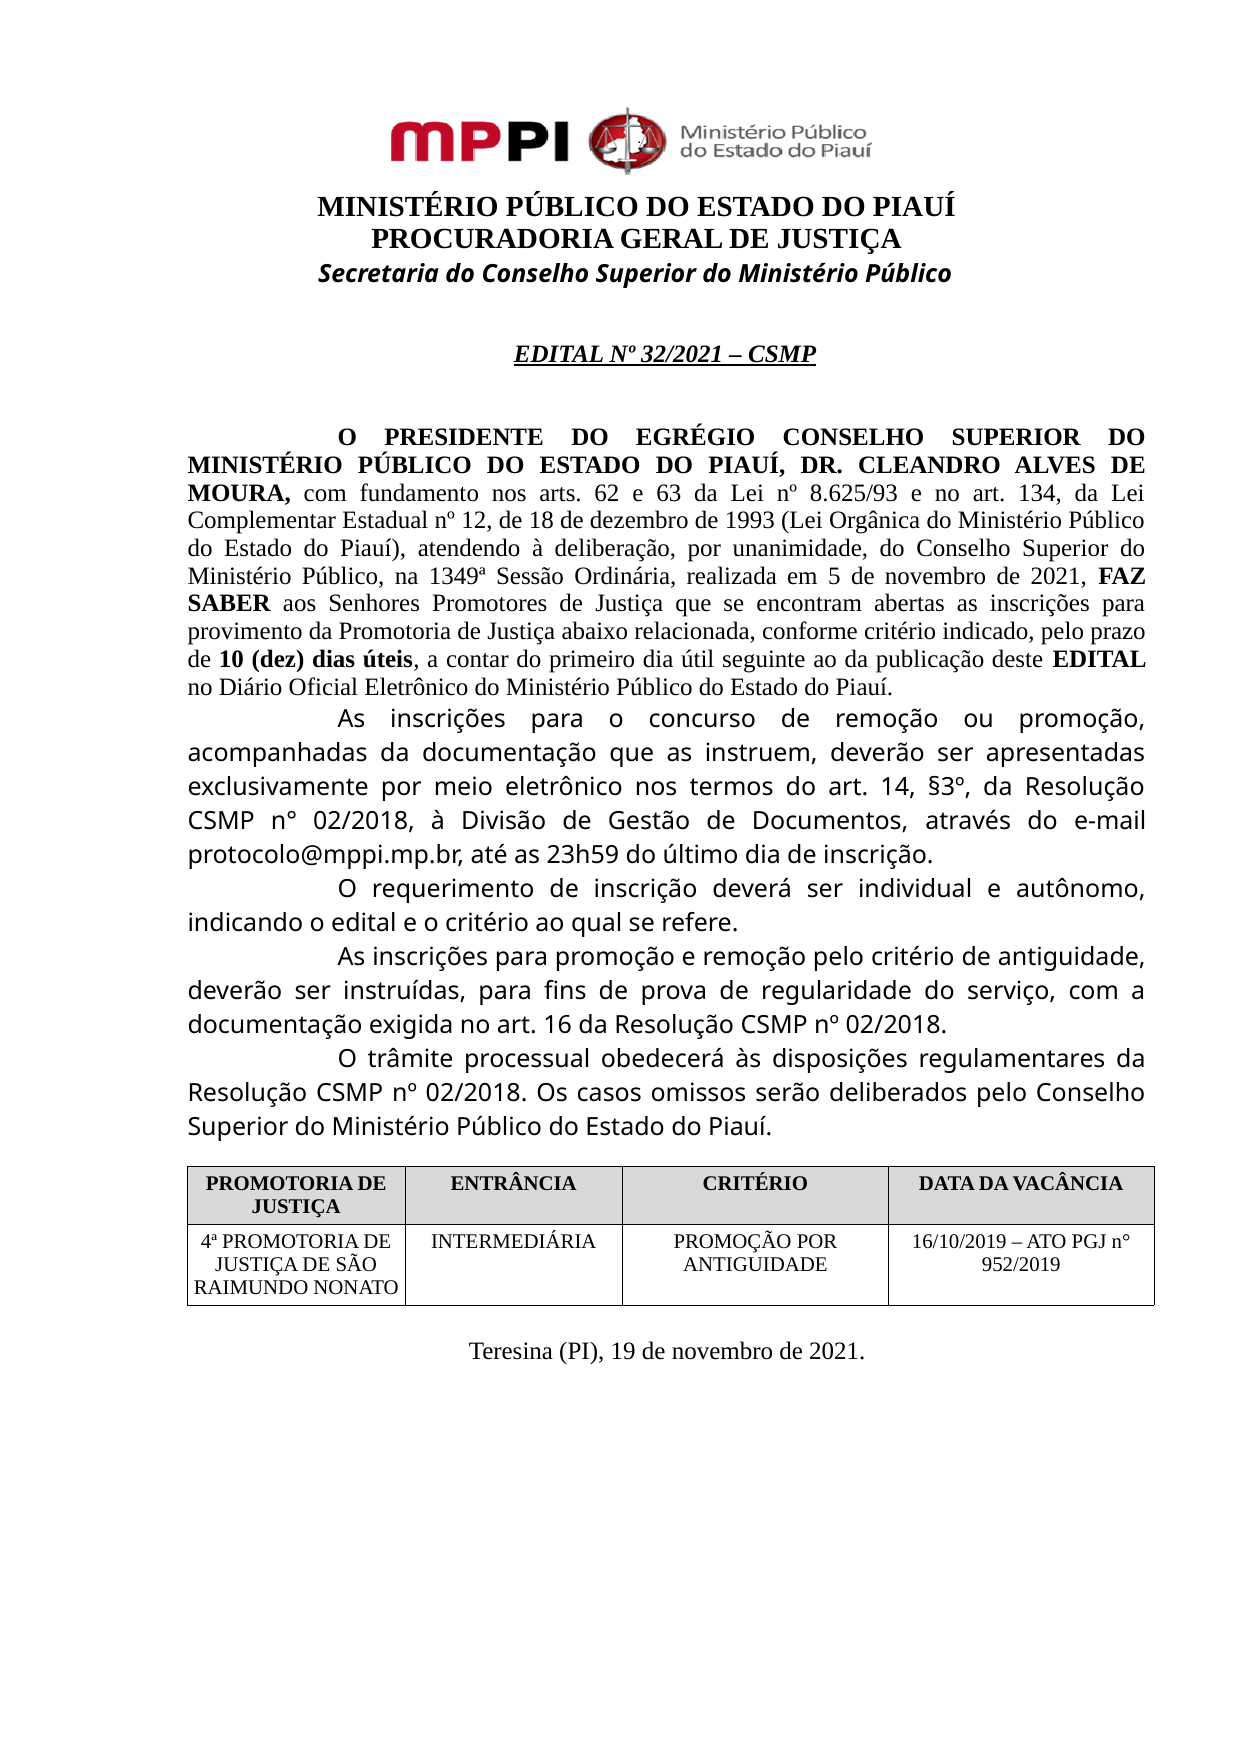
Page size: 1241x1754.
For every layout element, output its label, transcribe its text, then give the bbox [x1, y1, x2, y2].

text O trâmite processual obedecerá às disposições regulamentares da Resolução CSMP nº 02/2018. Os casos omissos serão deliberados pelo Conselho Superior do Ministério Público do Estado do Piauí. [187, 1041, 1146, 1143]
subtitle EDITAL Nº 32/2021 – CSMP [187, 340, 1145, 368]
table_cell 16/10/2019 – ATO PGJ n° 952/2019 [889, 1225, 1154, 1305]
text Teresina (PI), 19 de novembro de 2021. [187, 1337, 1147, 1365]
text O requerimento de inscrição deverá ser individual e autônomo, indicando o edital e o critério ao qual se refere. [187, 871, 1146, 939]
text O PRESIDENTE DO EGRÉGIO CONSELHO SUPERIOR DO MINISTÉRIO PÚBLICO DO ESTADO DO PIAUÍ, DR. CLEANDRO ALVES DE MOURA, com fundamento nos arts. 62 e 63 da Lei nº 8.625/93 e no art. 134, da Lei Complementar Estadual nº 12, de 18 de dezembro de 1993 (Lei Orgânica do Ministério Público do Estado do Piauí), atendendo à deliberação, por unanimidade, do Conselho Superior do Ministério Público, na 1349ª Sessão Ordinária, realizada em 5 de novembro de 2021, FAZ SABER aos Senhores Promotores de Justiça que se encontram abertas as inscrições para provimento da Promotoria de Justiça abaixo relacionada, conforme critério indicado, pelo prazo de 10 (dez) dias úteis, a contar do primeiro dia útil seguinte ao da publicação deste EDITAL no Diário Oficial Eletrônico do Ministério Público do Estado do Piauí. [187, 423, 1146, 700]
table_cell PROMOÇÃO POR ANTIGUIDADE [623, 1225, 888, 1305]
table_header DATA DA VACÂNCIA [889, 1167, 1154, 1224]
table_header CRITÉRIO [623, 1167, 888, 1224]
table_cell 4ª PROMOTORIA DE JUSTIÇA DE SÃO RAIMUNDO NONATO [188, 1225, 405, 1305]
text As inscrições para o concurso de remoção ou promoção, acompanhadas da documentação que as instruem, deverão ser apresentadas exclusivamente por meio eletrônico nos termos do art. 14, §3º, da Resolução CSMP n° 02/2018, à Divisão de Gestão de Documentos, através do e-mail protocolo@mppi.mp.br, até as 23h59 do último dia de inscrição. [187, 700, 1146, 871]
table_cell INTERMEDIÁRIA [406, 1225, 622, 1305]
table_header PROMOTORIA DE JUSTIÇA [188, 1167, 405, 1224]
text As inscrições para promoção e remoção pelo critério de antiguidade, deverão ser instruídas, para fins de prova de regularidade do serviço, com a documentação exigida no art. 16 da Resolução CSMP nº 02/2018. [187, 939, 1146, 1041]
table_header ENTRÂNCIA [406, 1167, 622, 1224]
